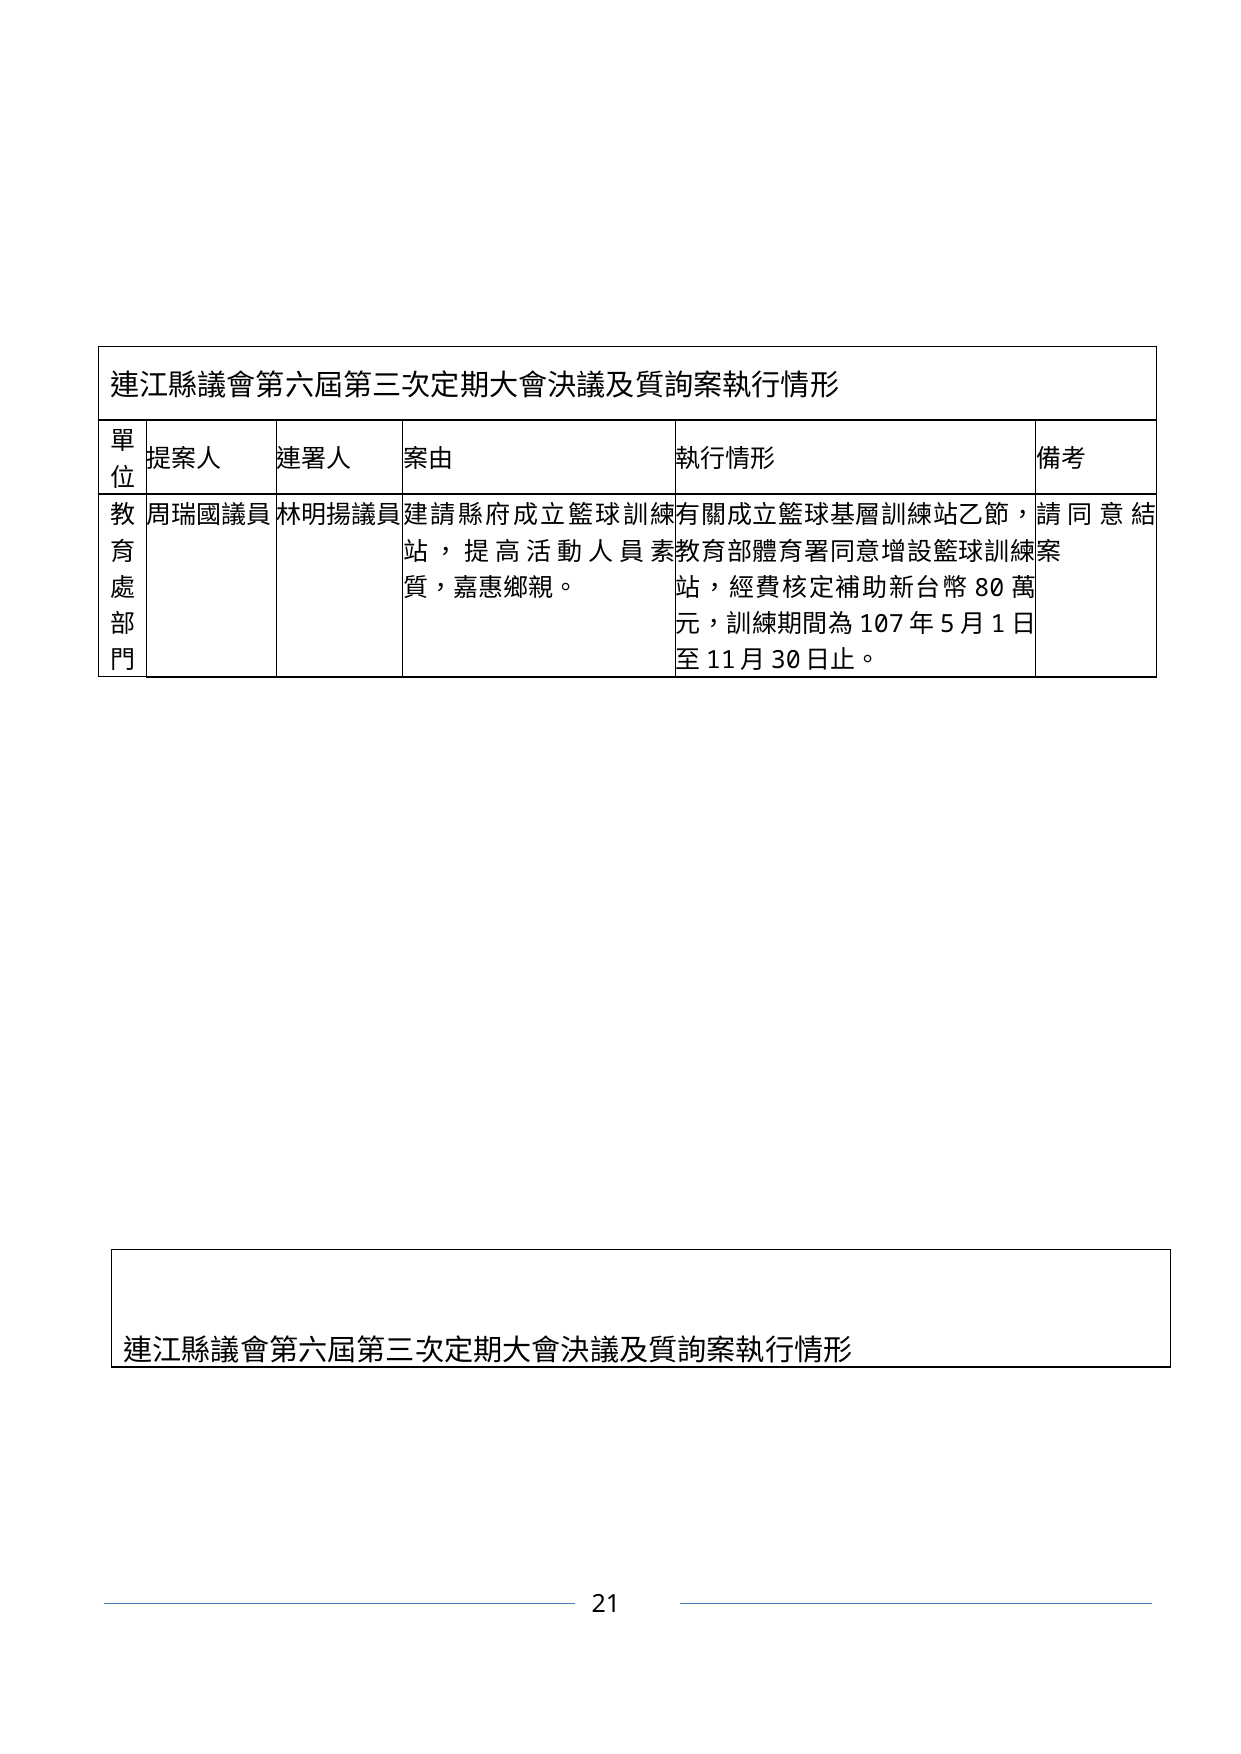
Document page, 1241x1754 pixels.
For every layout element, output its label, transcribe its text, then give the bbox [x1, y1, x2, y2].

table_cell 周瑞國議員 [147, 495, 276, 676]
table_cell 單位 [99, 421, 146, 493]
table_cell 有關成立籃球基層訓練站乙節，教育部體育署同意增設籃球訓練站，經費核定補助新台幣80萬元，訓練期間為107年5月1日至11月30日止。 [676, 495, 1035, 676]
table_cell 備考 [1036, 421, 1156, 493]
table_cell 建請縣府成立籃球訓練站，提高活動人員素質，嘉惠鄉親。 [403, 495, 675, 676]
table_cell 執行情形 [676, 421, 1035, 493]
table_cell 林明揚議員 [277, 495, 402, 676]
table_header 連江縣議會第六屆第三次定期大會決議及質詢案執行情形 [99, 347, 1156, 419]
table_cell 案由 [403, 421, 675, 493]
table_cell 教 育 處 部 門 [99, 495, 146, 676]
table_cell 提案人 [147, 421, 276, 493]
table_cell 連署人 [277, 421, 402, 493]
table_cell 請同意結案 [1036, 495, 1156, 676]
table_header 連江縣議會第六屆第三次定期大會決議及質詢案執行情形 [112, 1250, 1170, 1366]
